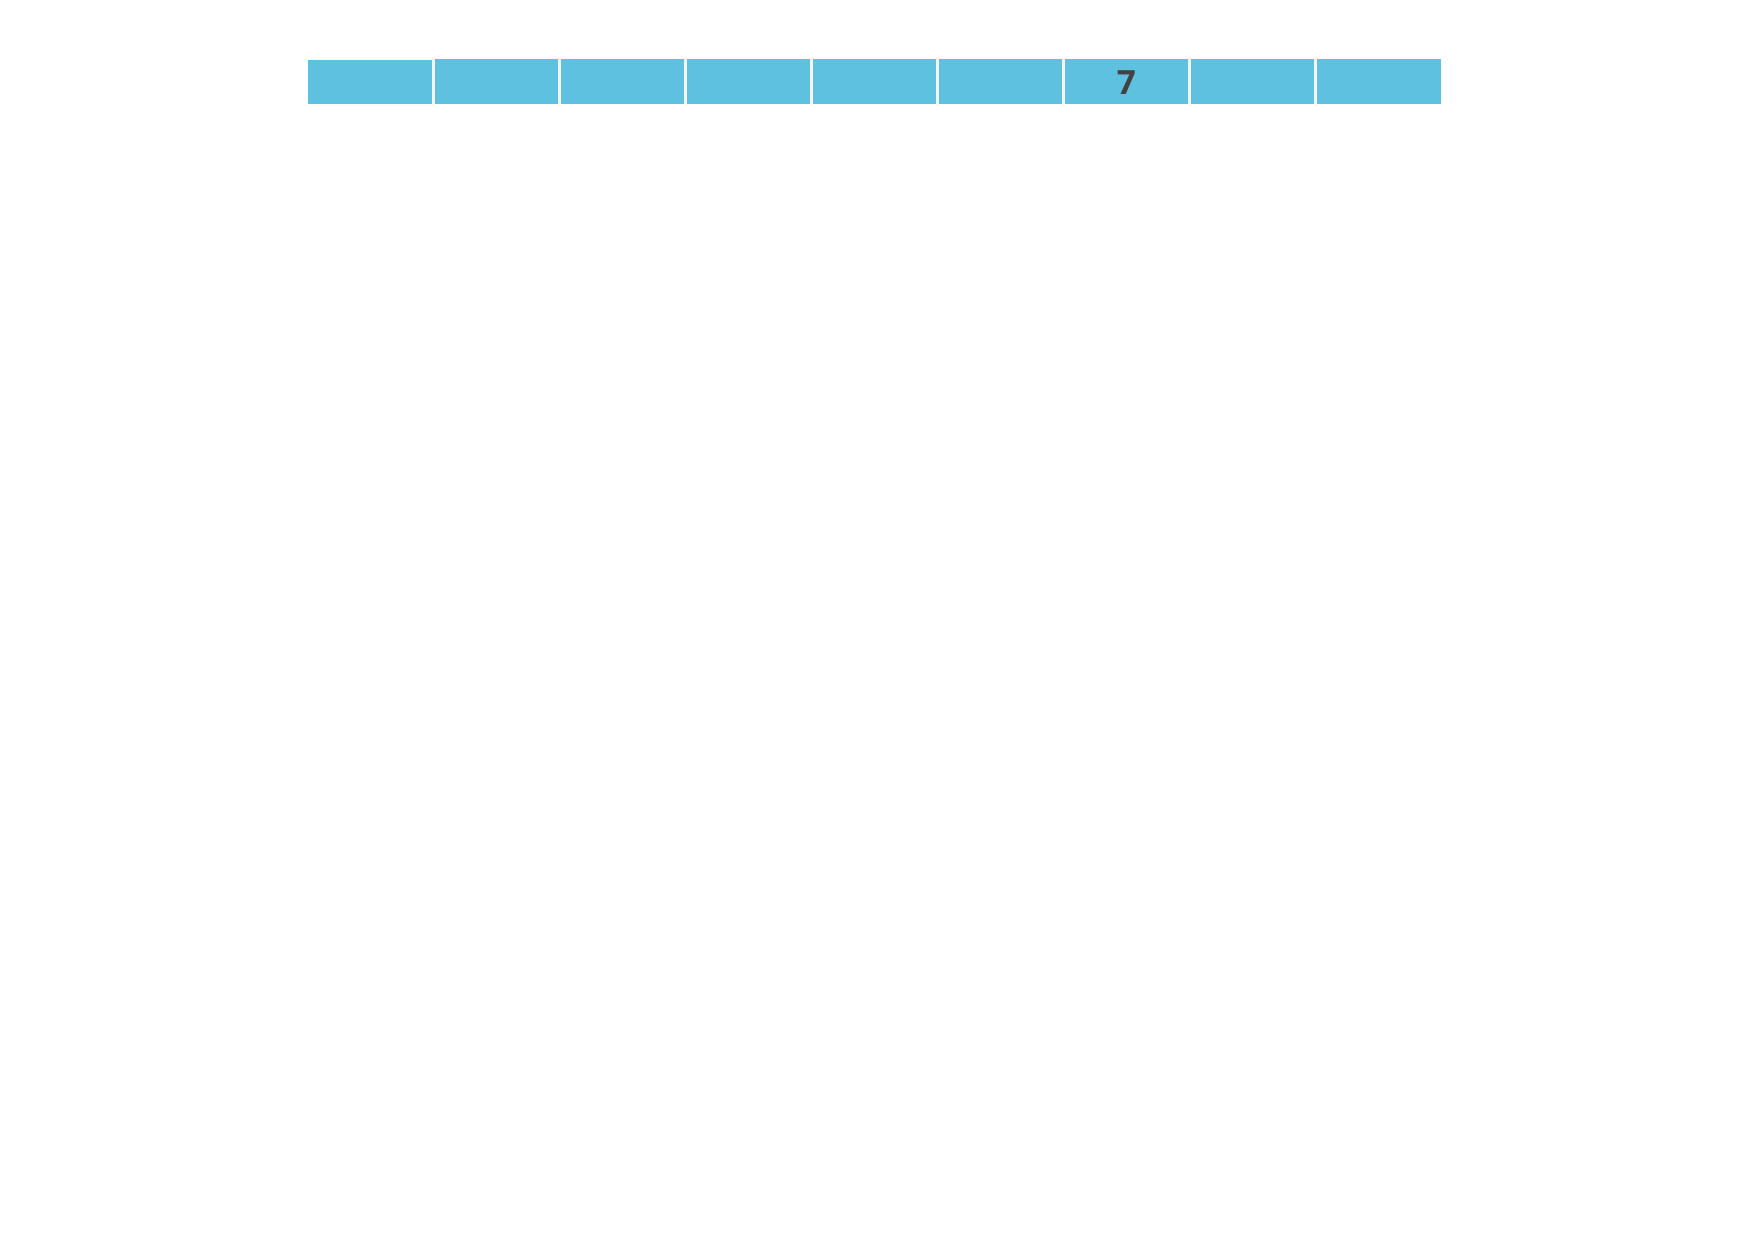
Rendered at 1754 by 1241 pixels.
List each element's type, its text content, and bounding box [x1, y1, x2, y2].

table_cell [813, 59, 936, 104]
table_cell [308, 60, 432, 104]
table_cell [1191, 59, 1314, 104]
table_cell [687, 59, 810, 104]
table_cell [561, 59, 684, 104]
table_cell [1317, 59, 1441, 104]
table_cell [435, 59, 558, 104]
table_cell 7 [1065, 59, 1188, 104]
table_cell [939, 59, 1062, 104]
